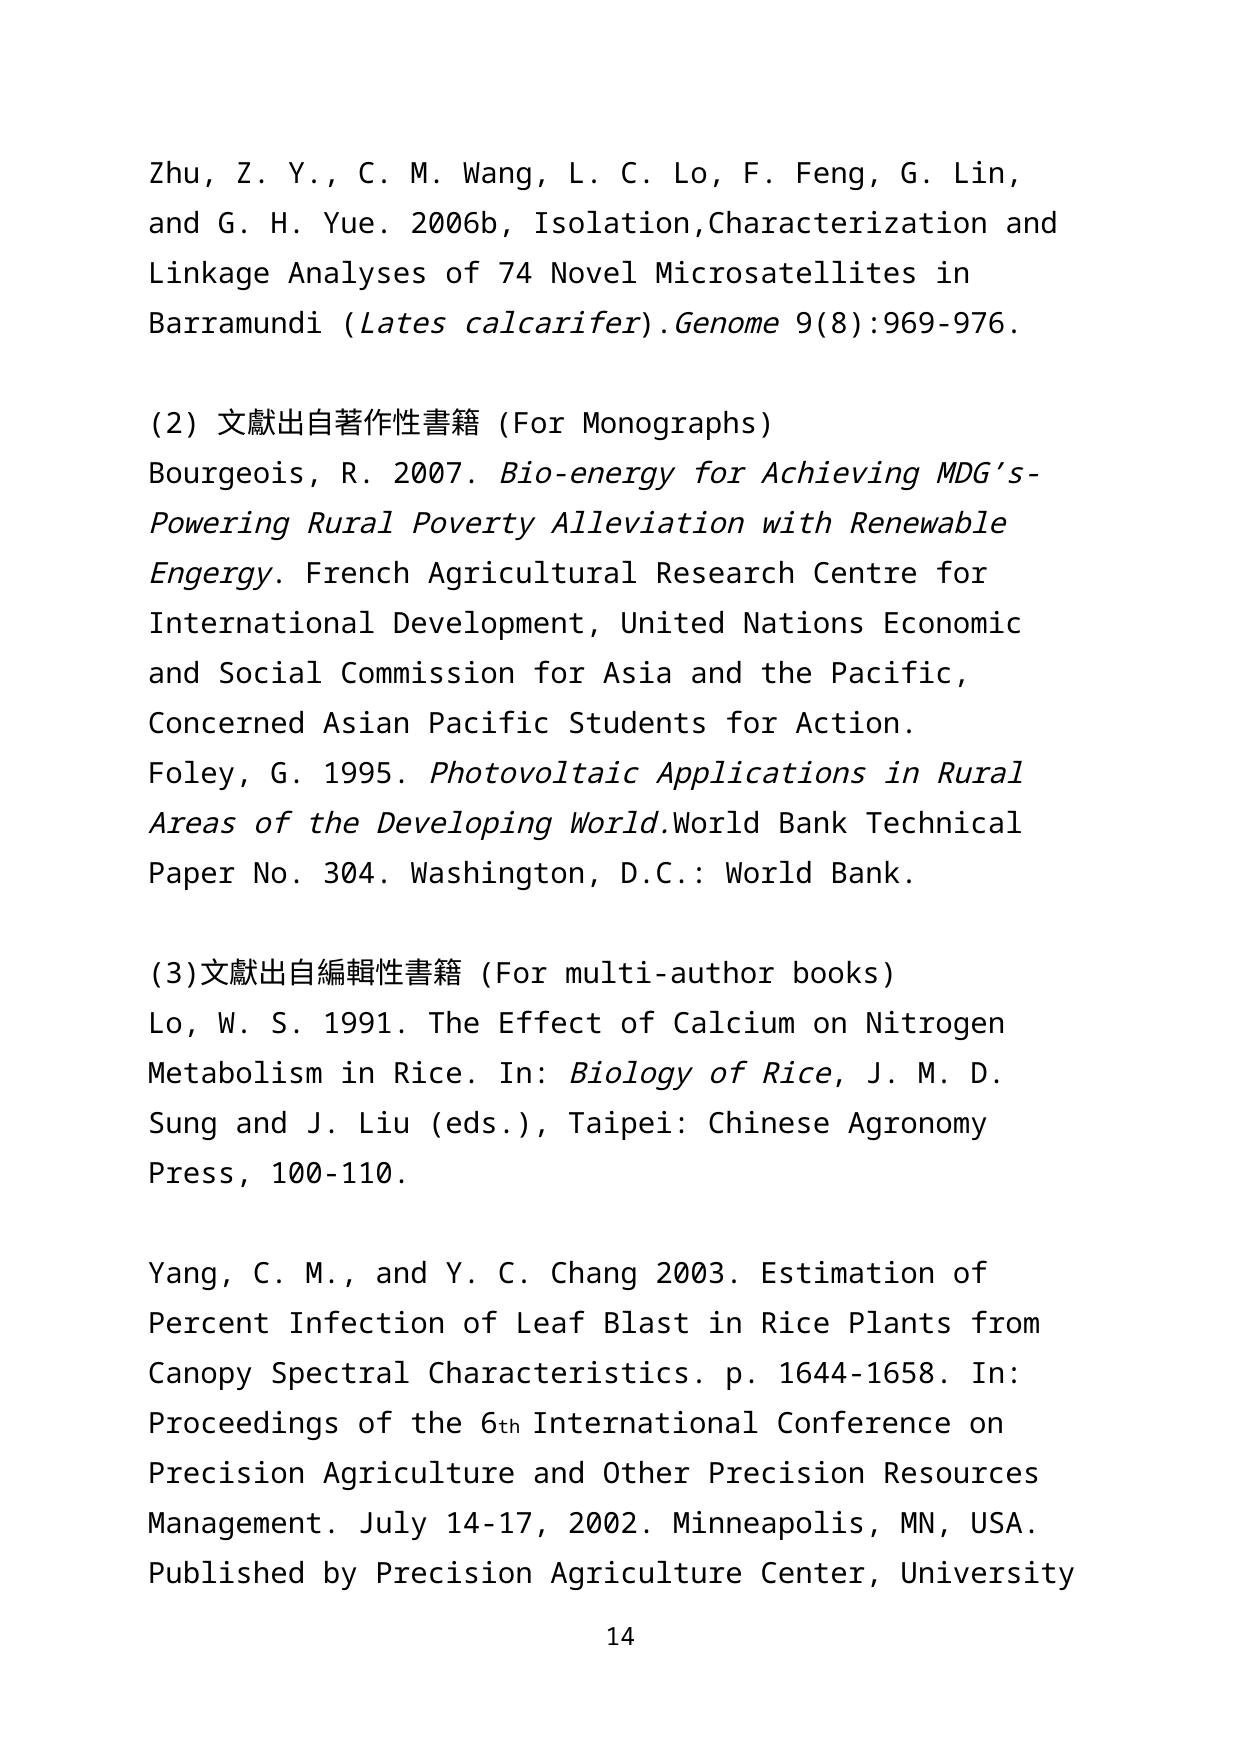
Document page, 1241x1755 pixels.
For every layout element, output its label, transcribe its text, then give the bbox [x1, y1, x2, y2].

text Foley, G. 1995. Photovoltaic Applications in Rural Areas of the Developing World.World Bank Technical Paper No. 304. Washington, D.C.: World Bank. [148, 744, 1093, 894]
text (2) 文獻出自著作性書籍 (For Monographs) [148, 394, 1093, 444]
text Lo, W. S. 1991. The Effect of Calcium on Nitrogen Metabolism in Rice. In: Biology of Rice, J. M. D. Sung and J. Liu (eds.), Taipei: Chinese Agronomy Press, 100-110. [148, 994, 1093, 1194]
text Zhu, Z. Y., C. M. Wang, L. C. Lo, F. Feng, G. Lin, and G. H. Yue. 2006b, Isolation,Characterization and Linkage Analyses of 74 Novel Microsatellites in Barramundi (Lates calcarifer).Genome 9(8):969-976. [148, 144, 1093, 344]
text Yang, C. M., and Y. C. Chang 2003. Estimation of Percent Infection of Leaf Blast in Rice Plants from Canopy Spectral Characteristics. p. 1644-1658. In: Proceedings of the 6th International Conference on Precision Agriculture and Other Precision Resources Management. July 14-17, 2002. Minneapolis, MN, USA. Published by Precision Agriculture Center, University [148, 1244, 1093, 1594]
text Bourgeois, R. 2007. Bio-energy for Achieving MDG’s-Powering Rural Poverty Alleviation with Renewable Engergy. French Agricultural Research Centre for International Development, United Nations Economic and Social Commission for Asia and the Pacific, Concerned Asian Pacific Students for Action. [148, 444, 1093, 744]
text (3)文獻出自編輯性書籍 (For multi-author books) [148, 944, 1093, 994]
